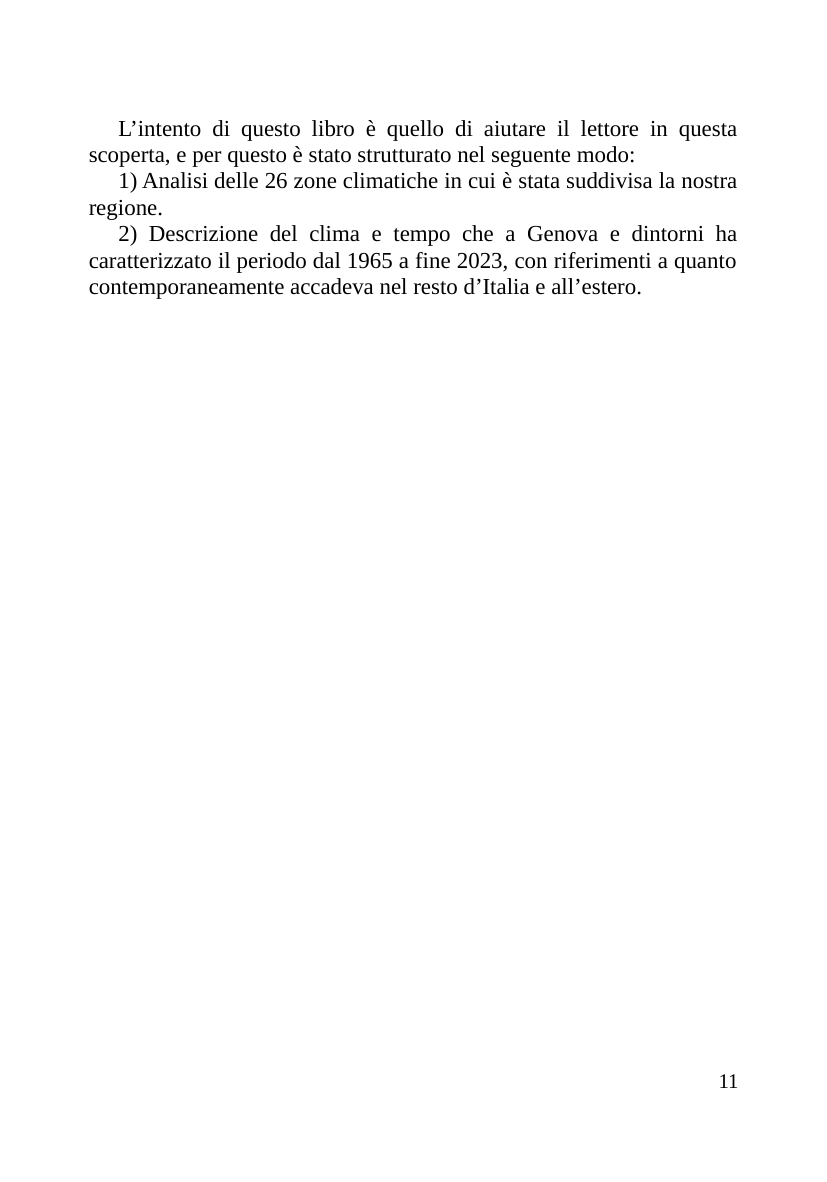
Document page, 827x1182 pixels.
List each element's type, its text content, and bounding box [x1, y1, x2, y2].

text L’intento di questo libro è quello di aiutare il lettore in questa scoperta, e per questo è stato strutturato nel seguente modo: [88, 115, 738, 168]
text 2) Descrizione del clima e tempo che a Genova e dintorni ha caratterizzato il periodo dal 1965 a fine 2023, con riferimenti a quanto contemporaneamente accadeva nel resto d’Italia e all’estero. [88, 220, 738, 299]
text 1) Analisi delle 26 zone climatiche in cui è stata suddivisa la nostra regione. [88, 168, 738, 220]
